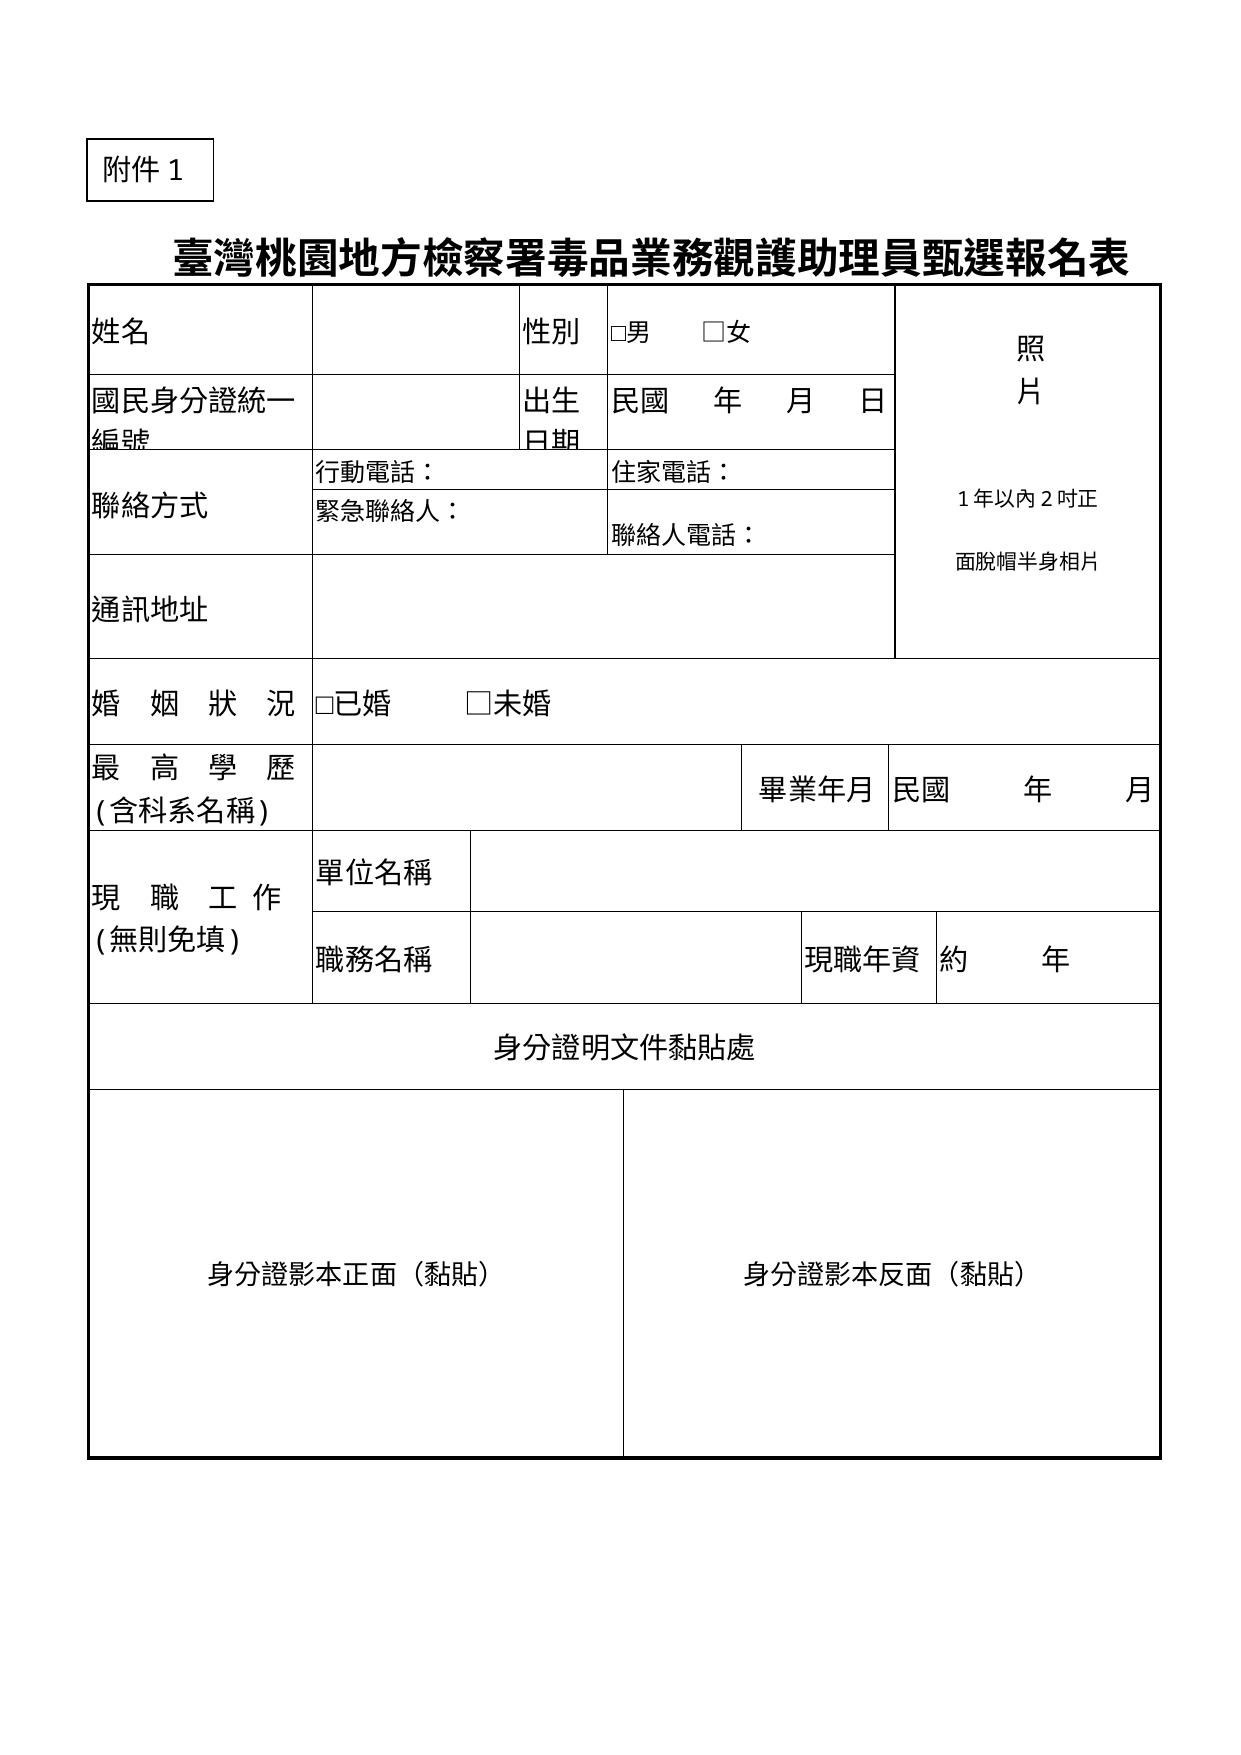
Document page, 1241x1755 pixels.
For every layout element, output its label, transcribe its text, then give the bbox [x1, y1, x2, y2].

table_header [313, 286, 519, 374]
table_header 姓名 [90, 286, 312, 374]
table_header 性別 [520, 286, 607, 374]
table_cell 住家電話： [608, 450, 894, 489]
table_cell [471, 831, 1159, 911]
table_cell 聯絡人電話： [608, 490, 894, 554]
table_cell 約 年 [937, 912, 1159, 1003]
table_cell 民國 年 月 [889, 745, 1159, 829]
table_header □男 □女 [608, 286, 894, 374]
table_cell 緊急聯絡人： [313, 490, 607, 554]
text 附件1 [102, 147, 198, 189]
table_cell □已婚 □未婚 [313, 659, 1159, 744]
table_cell 職務名稱 [313, 912, 470, 1003]
table_cell [313, 375, 519, 449]
table_cell 聯絡方式 [90, 450, 312, 554]
table_cell 現職年資 [802, 912, 936, 1003]
table_cell 身分證影本反面（黏貼） [624, 1090, 1159, 1456]
table_cell 身分證影本正面（黏貼） [90, 1090, 623, 1456]
table_cell 國民身分證統一編號 [90, 375, 312, 449]
table_cell 單位名稱 [313, 831, 470, 911]
table_cell [313, 745, 741, 829]
table_cell 通訊地址 [90, 555, 312, 658]
table_cell 婚 姻 狀 況 [90, 659, 312, 744]
table_cell 行動電話： [313, 450, 607, 489]
table_cell 出生日期 [520, 375, 607, 449]
table_cell [313, 555, 894, 658]
table_cell [471, 912, 801, 1003]
table_cell 最 高 學 歷 (含科系名稱) [90, 745, 312, 829]
table_cell 畢業年月 [742, 745, 888, 829]
text 臺灣桃園地方檢察署毒品業務觀護助理員甄選報名表 [89, 237, 1152, 283]
table_cell 身分證明文件黏貼處 [90, 1004, 1159, 1088]
table_cell 現 職 工 作 (無則免填) [90, 831, 312, 1003]
table_cell 民國 年 月 日 [608, 375, 894, 449]
table_header 照 片 1年以內2吋正 面脫帽半身相片 [896, 286, 1159, 658]
